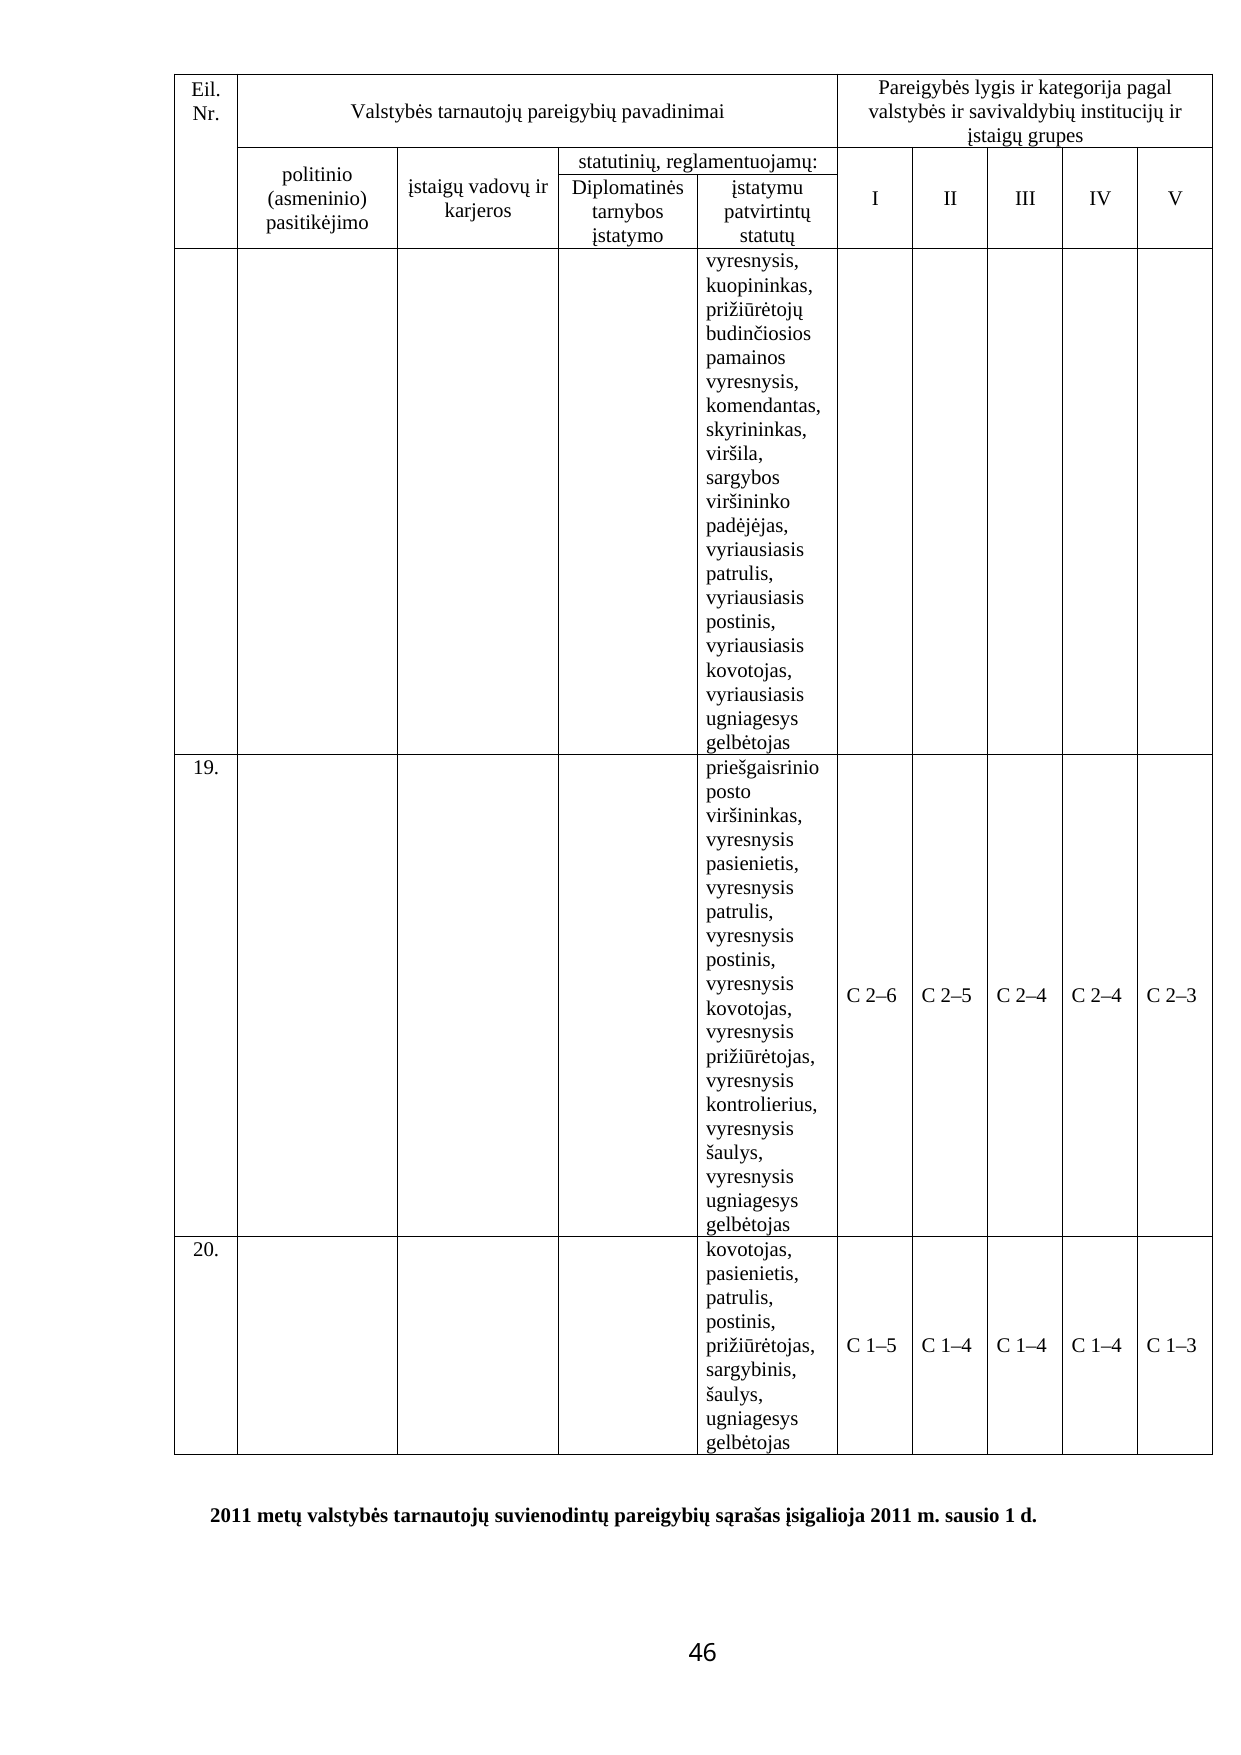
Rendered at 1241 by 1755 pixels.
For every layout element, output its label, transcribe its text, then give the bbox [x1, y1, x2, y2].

table_cell Diplomatinės tarnybos įstatymo [559, 175, 697, 247]
table_cell įstaigų vadovų ir karjeros [398, 148, 558, 247]
table_cell [398, 755, 558, 1236]
table_cell C 1–5 [838, 1237, 912, 1454]
table_cell V [1138, 148, 1212, 247]
table_cell III [988, 148, 1062, 247]
table_cell C 2–3 [1138, 755, 1212, 1236]
table_cell C 2–6 [838, 755, 912, 1236]
table_cell C 1–4 [913, 1237, 987, 1454]
table_cell C 2–4 [988, 755, 1062, 1236]
text 2011 metų valstybės tarnautojų suvienodintų pareigybių sąrašas įsigalioja 2011 m. sausio 1 d. [210, 1503, 1120, 1527]
table_header Pareigybės lygis ir kategorija pagal valstybės ir savivaldybių institucijų ir įstaigų grupes [838, 75, 1212, 147]
table_header Valstybės tarnautojų pareigybių pavadinimai [238, 75, 837, 147]
table_cell I [838, 148, 912, 247]
table_cell [838, 249, 912, 754]
table_cell C 1–3 [1138, 1237, 1212, 1454]
table_cell 19. [175, 755, 237, 1236]
table_cell [175, 249, 237, 754]
table_cell C 1–4 [1063, 1237, 1137, 1454]
table_cell priešgaisrinio posto viršininkas, vyresnysis pasienietis, vyresnysis patrulis, vyresnysis postinis, vyresnysis kovotojas, vyresnysis prižiūrėtojas, vyresnysis kontrolierius, vyresnysis šaulys, vyresnysis ugniagesys gelbėtojas [698, 755, 837, 1236]
table_cell kovotojas, pasienietis, patrulis, postinis, prižiūrėtojas, sargybinis, šaulys, ugniagesys gelbėtojas [698, 1237, 837, 1454]
table_cell [559, 755, 697, 1236]
table_cell [398, 1237, 558, 1454]
table_cell [559, 249, 697, 754]
table_cell [1138, 249, 1212, 754]
table_cell [238, 249, 397, 754]
table_cell C 2–5 [913, 755, 987, 1236]
table_cell [238, 1237, 397, 1454]
table_header Eil. Nr. [175, 75, 237, 247]
table_cell politinio (asmeninio) pasitikėjimo [238, 148, 397, 247]
table_cell C 1–4 [988, 1237, 1062, 1454]
table_cell [988, 249, 1062, 754]
table_cell [559, 1237, 697, 1454]
table_cell 20. [175, 1237, 237, 1454]
table_cell įstatymu patvirtintų statutų [698, 175, 837, 247]
table_cell C 2–4 [1063, 755, 1137, 1236]
table_cell vyresnysis, kuopininkas, prižiūrėtojų budinčiosios pamainos vyresnysis, komendantas, skyrininkas, viršila, sargybos viršininko padėjėjas, vyriausiasis patrulis, vyriausiasis postinis, vyriausiasis kovotojas, vyriausiasis ugniagesys gelbėtojas [698, 249, 837, 754]
table_cell II [913, 148, 987, 247]
table_cell [1063, 249, 1137, 754]
table_cell statutinių, reglamentuojamų: [559, 148, 837, 174]
table_cell [913, 249, 987, 754]
table_cell [398, 249, 558, 754]
table_cell IV [1063, 148, 1137, 247]
table_cell [238, 755, 397, 1236]
